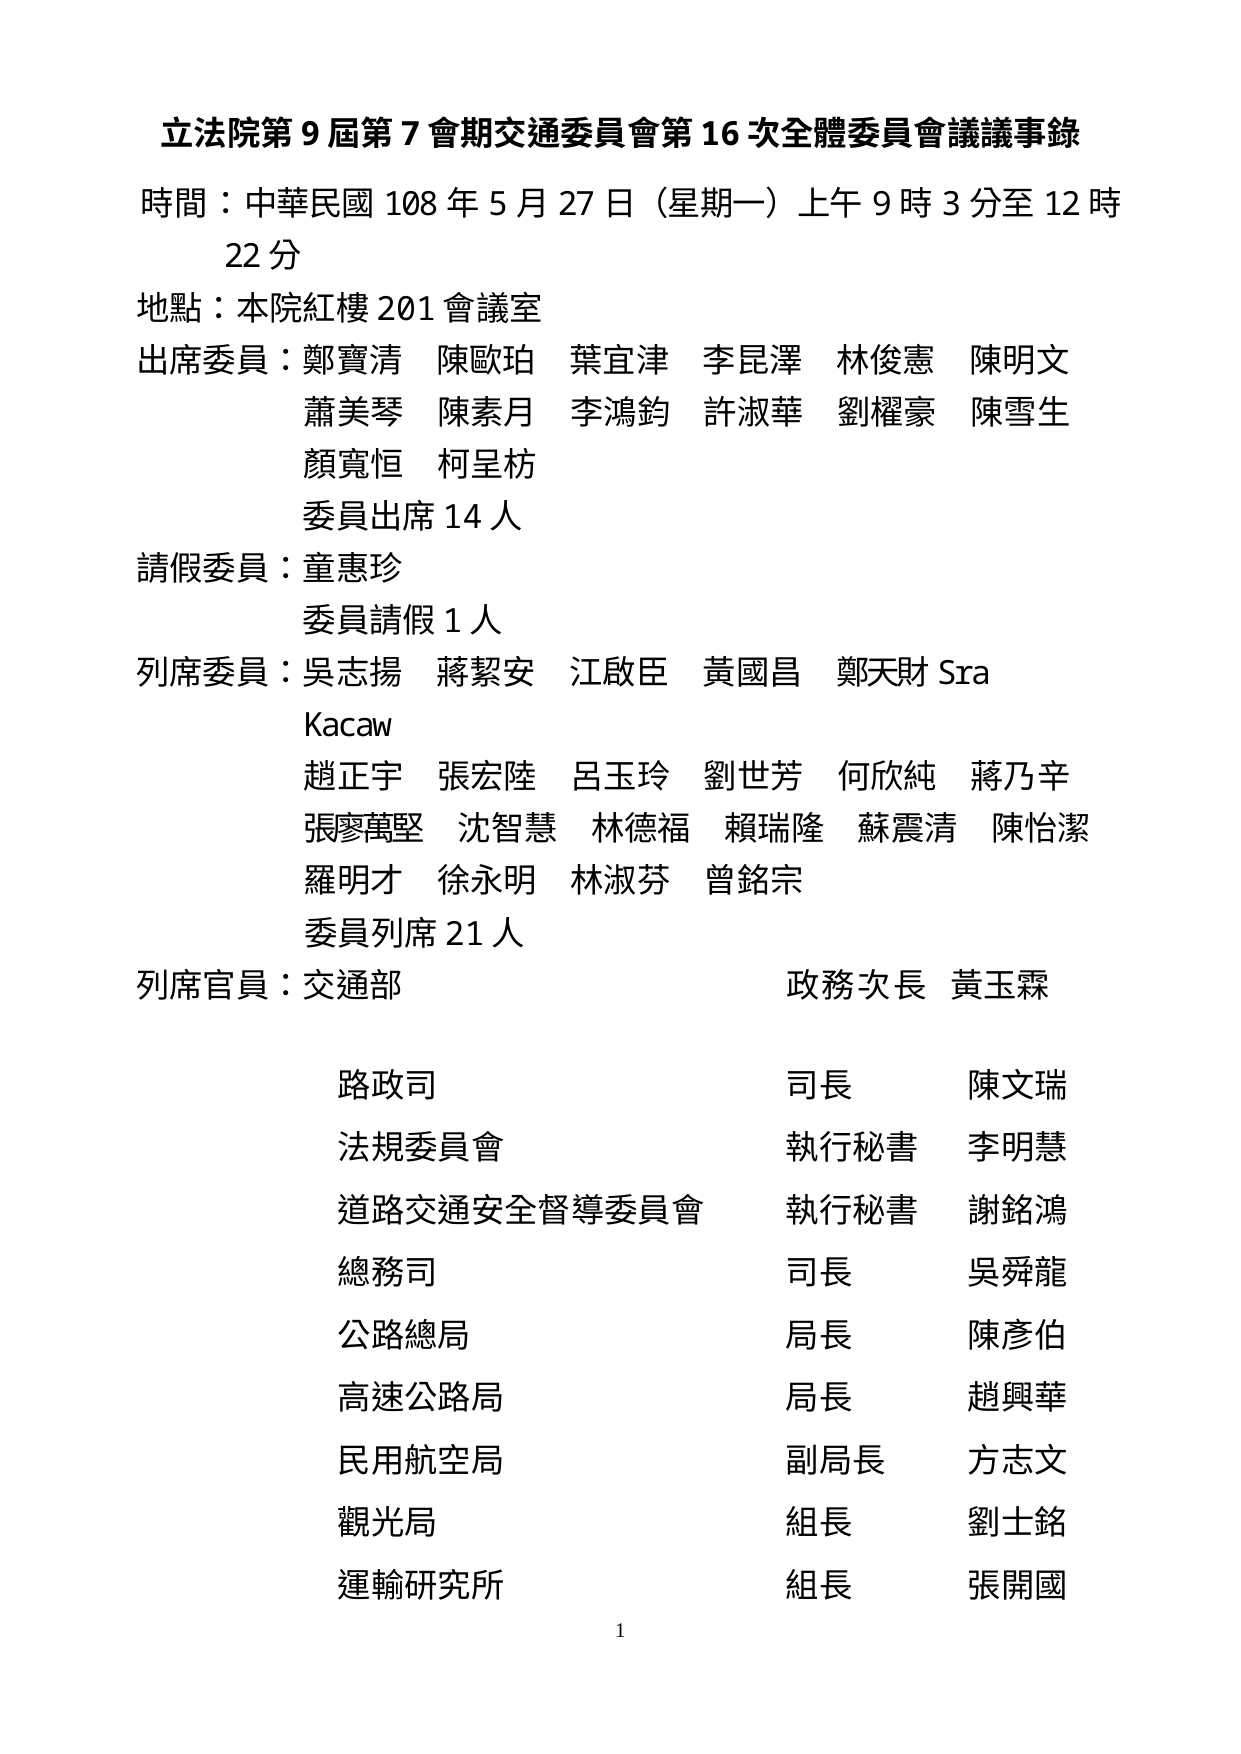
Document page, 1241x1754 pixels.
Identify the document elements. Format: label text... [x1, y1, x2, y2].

table_cell 謝銘鴻 [951, 1166, 1084, 1228]
text 委員出席14人 [136, 487, 1104, 539]
text 委員列席21人 [138, 903, 1104, 955]
text 地點：本院紅樓201會議室 [136, 278, 1125, 330]
table_cell 副局長 [774, 1416, 951, 1478]
table_cell 法規委員會 [301, 1103, 774, 1166]
table_header 陳文瑞 [951, 1041, 1084, 1103]
table_cell 運輸研究所 [301, 1541, 774, 1603]
table_cell 執行秘書 [774, 1166, 951, 1228]
table_cell 張開國 [951, 1541, 1084, 1603]
text 立法院第9屆第7會期交通委員會第16次全體委員會議議事錄 [136, 103, 1104, 155]
table_cell 道路交通安全督導委員會 [301, 1166, 774, 1228]
table_cell 局長 [774, 1353, 951, 1416]
text 列席委員：吳志揚 蔣絜安 江啟臣 黃國昌 鄭天財Sra Kacaw 趙正宇 張宏陸 呂玉玲 劉世芳 何欣純 蔣乃辛 張廖萬堅 沈智慧 林德福 賴瑞隆 蘇震清 陳怡潔 羅明才 徐永明 林淑芬 曾銘宗 [136, 643, 1104, 903]
table_header 路政司 [301, 1041, 774, 1103]
table_cell 總務司 [301, 1228, 774, 1291]
table_cell 局長 [774, 1291, 951, 1353]
table_cell 吳舜龍 [951, 1228, 1084, 1291]
table_cell 組長 [774, 1541, 951, 1603]
table_cell 觀光局 [301, 1478, 774, 1541]
text 出席委員：鄭寶清 陳歐珀 葉宜津 李昆澤 林俊憲 陳明文 蕭美琴 陳素月 李鴻鈞 許淑華 劉櫂豪 陳雪生 顏寬恒 柯呈枋 [136, 330, 1104, 487]
table_cell 方志文 [951, 1416, 1084, 1478]
table_cell 趙興華 [951, 1353, 1084, 1416]
table_cell 陳彥伯 [951, 1291, 1084, 1353]
table_header 司長 [774, 1041, 951, 1103]
table_cell 民用航空局 [301, 1416, 774, 1478]
text 委員請假1人 [136, 591, 1104, 643]
text 請假委員：童惠珍 [136, 539, 1104, 591]
table_cell 劉士銘 [951, 1478, 1084, 1541]
table_cell 執行秘書 [774, 1103, 951, 1166]
text 時間：中華民國108年5月27日（星期一）上午9時3分至12時22分 [140, 174, 1125, 278]
table_cell 高速公路局 [301, 1353, 774, 1416]
table_cell 李明慧 [951, 1103, 1084, 1166]
text 列席官員：交通部 政務次長 黃玉霖 [136, 955, 1104, 1007]
table_cell 組長 [774, 1478, 951, 1541]
table_cell 司長 [774, 1228, 951, 1291]
table_cell 公路總局 [301, 1291, 774, 1353]
